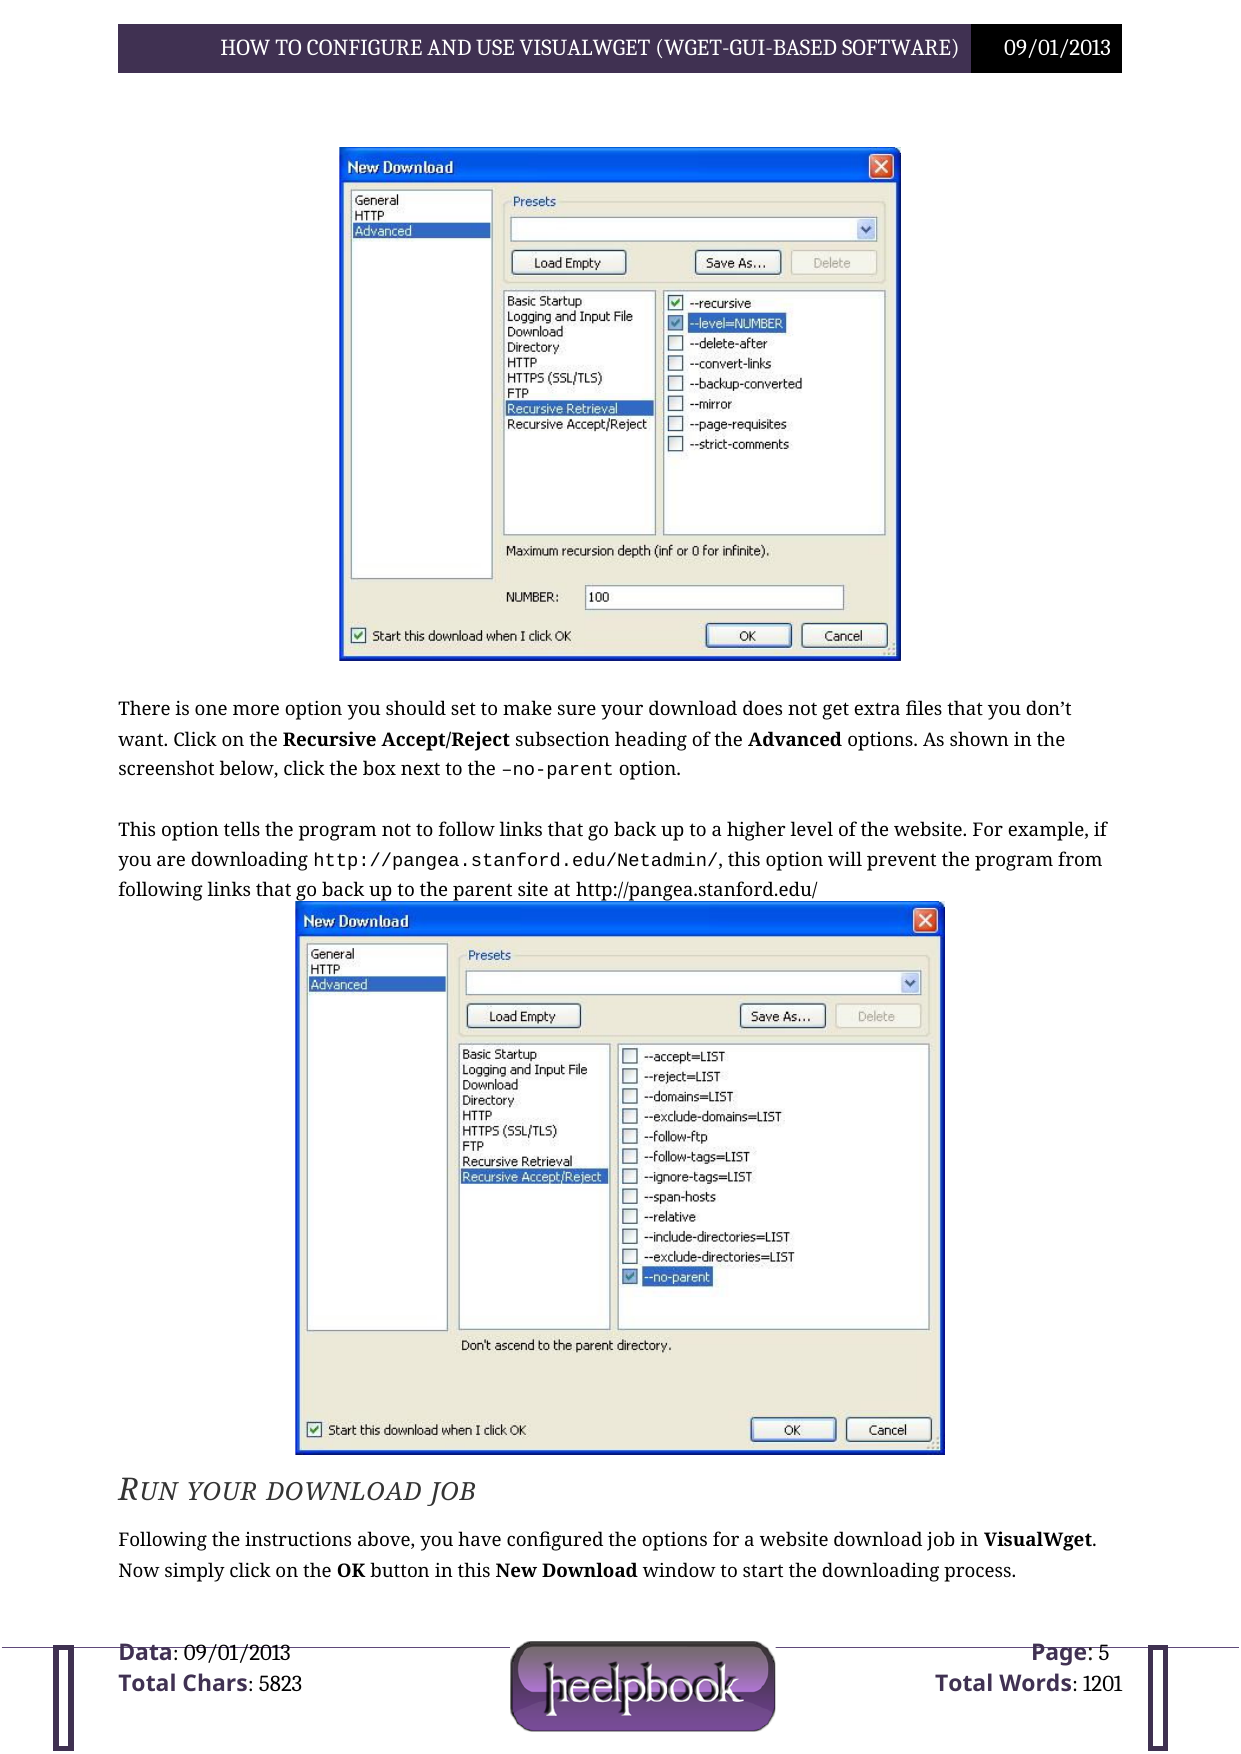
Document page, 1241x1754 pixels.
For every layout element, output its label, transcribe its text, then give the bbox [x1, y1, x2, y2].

text Following the instructions above, you have configured the options for a website download job in VisualWget. Now simply click on the OK button in this New Download window to start the downloading process. [118, 1522, 1122, 1582]
subtitle Run your download job [118, 1467, 1122, 1510]
text This option tells the program not to follow links that go back up to a higher level of the website. For example, if you are downloading http://pangea.stanford.edu/Netadmin/, this option will prevent the program from following links that go back up to the parent site at http://pangea.stanford.edu/ [118, 812, 1122, 902]
text There is one more option you should set to make sure your download does not get extra files that you don’t want. Click on the Recursive Accept/Reject subsection heading of the Advanced options. As shown in the screenshot below, click the box next to the –no-parent option. [118, 691, 1122, 781]
